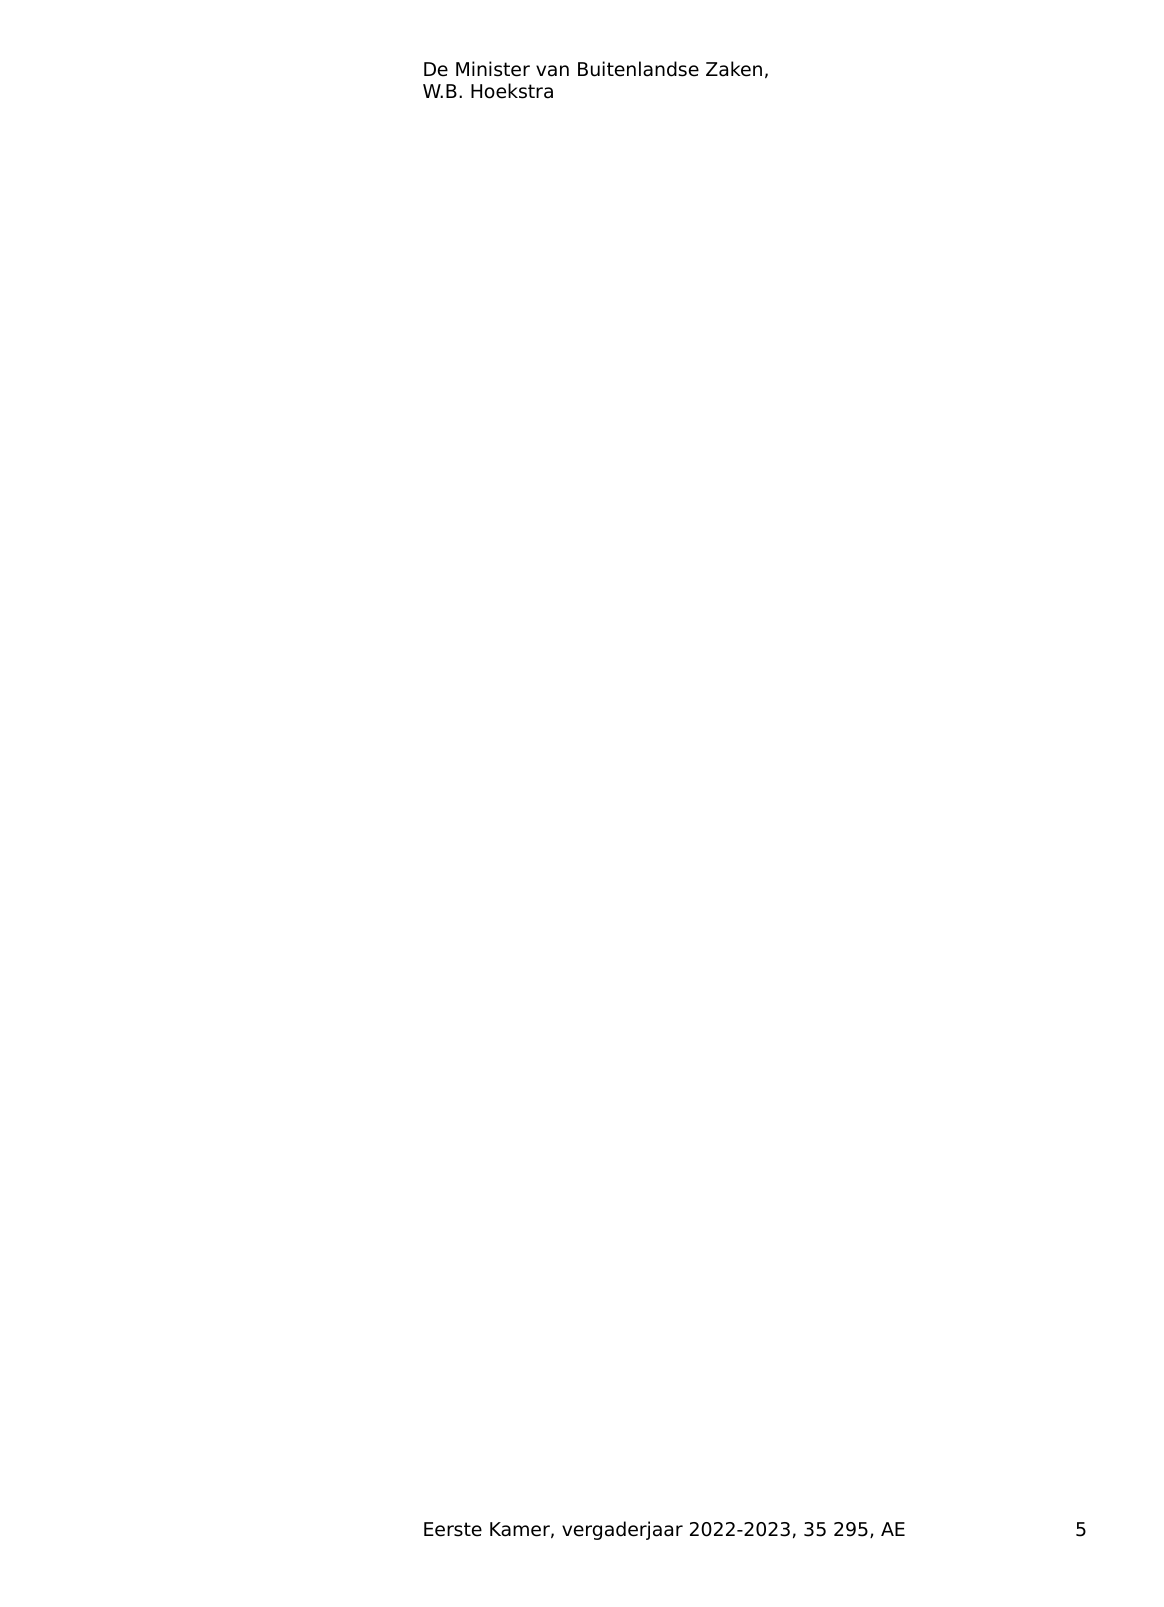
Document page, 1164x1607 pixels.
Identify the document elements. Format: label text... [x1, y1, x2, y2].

text De Minister van Buitenlandse Zaken, W.B. Hoekstra [422, 59, 1087, 103]
